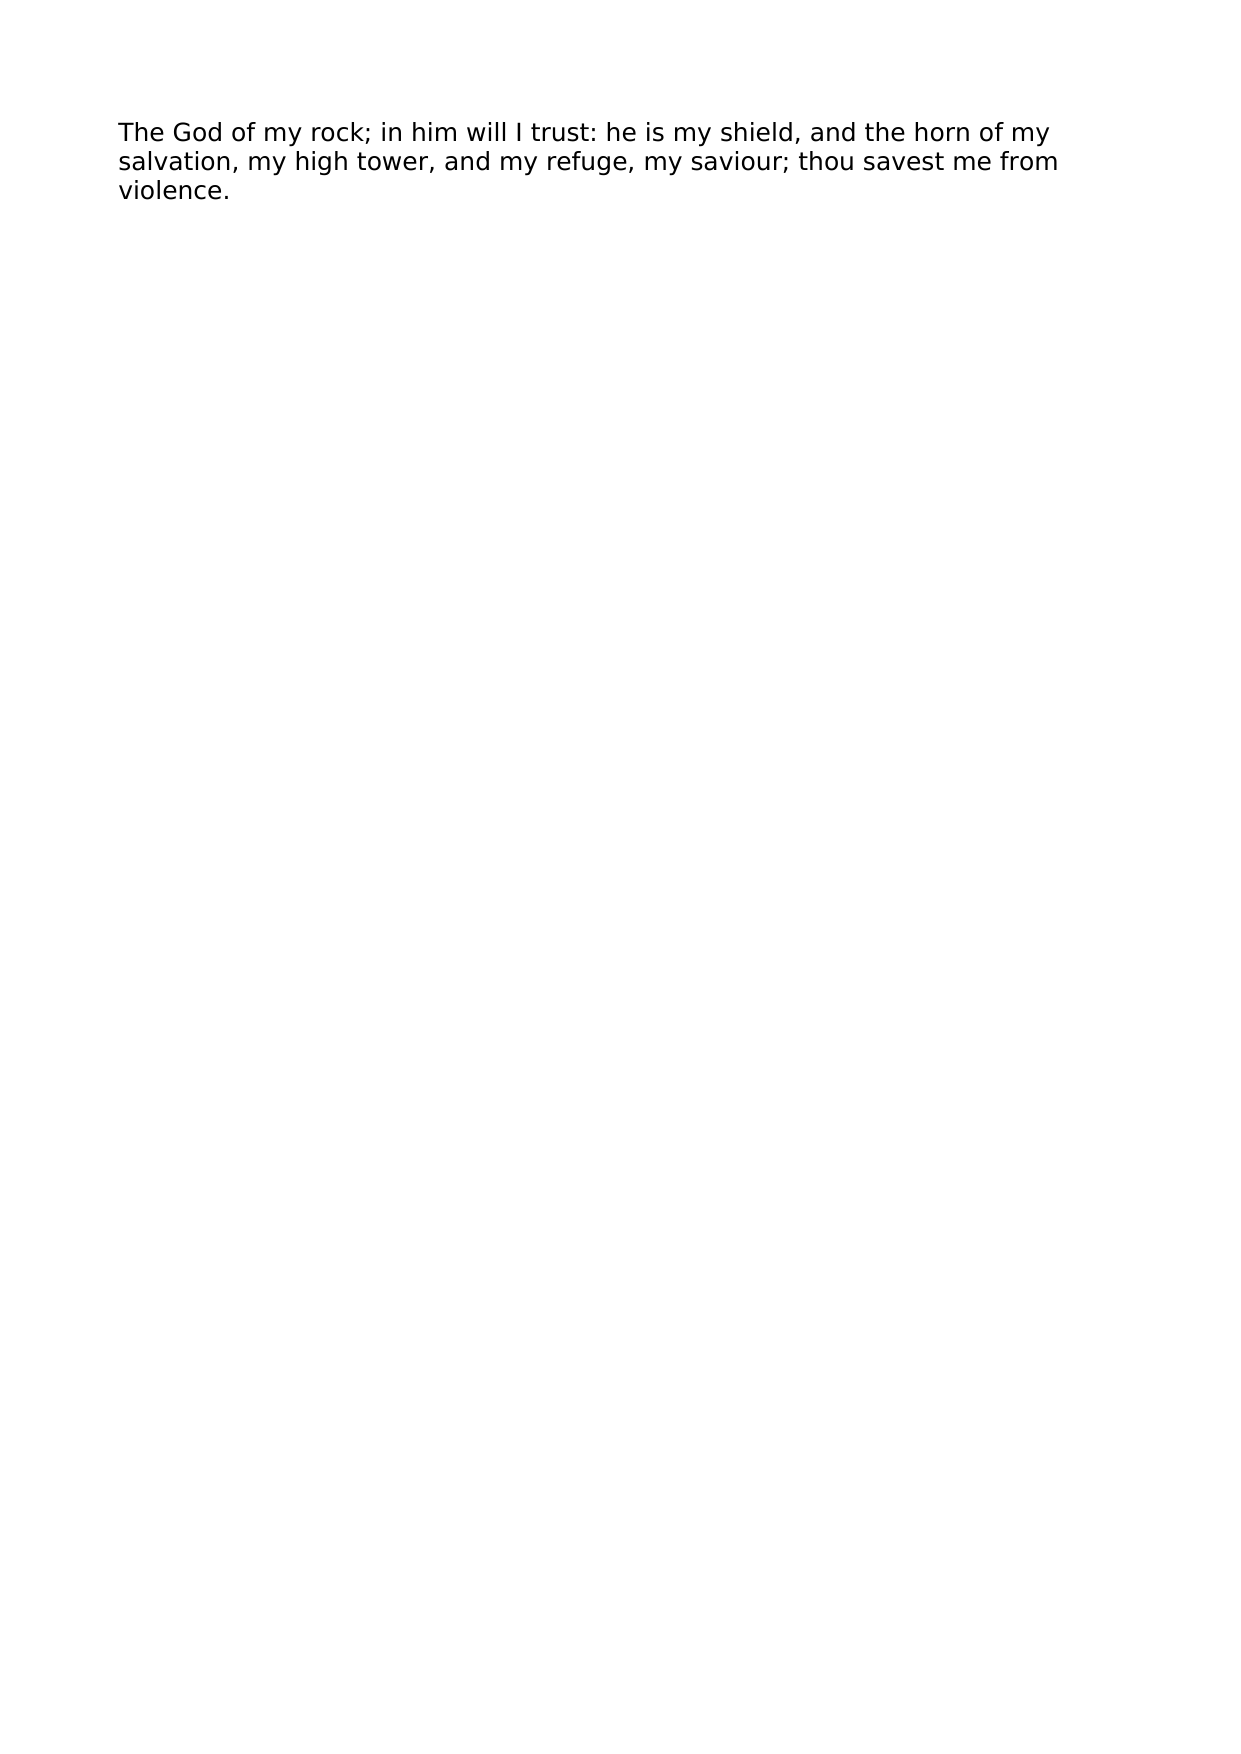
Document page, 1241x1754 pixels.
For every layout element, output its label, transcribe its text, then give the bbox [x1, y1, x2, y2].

text The God of my rock; in him will I trust: he is my shield, and the horn of my salvation, my high tower, and my refuge, my saviour; thou savest me from violence. [118, 118, 1122, 206]
